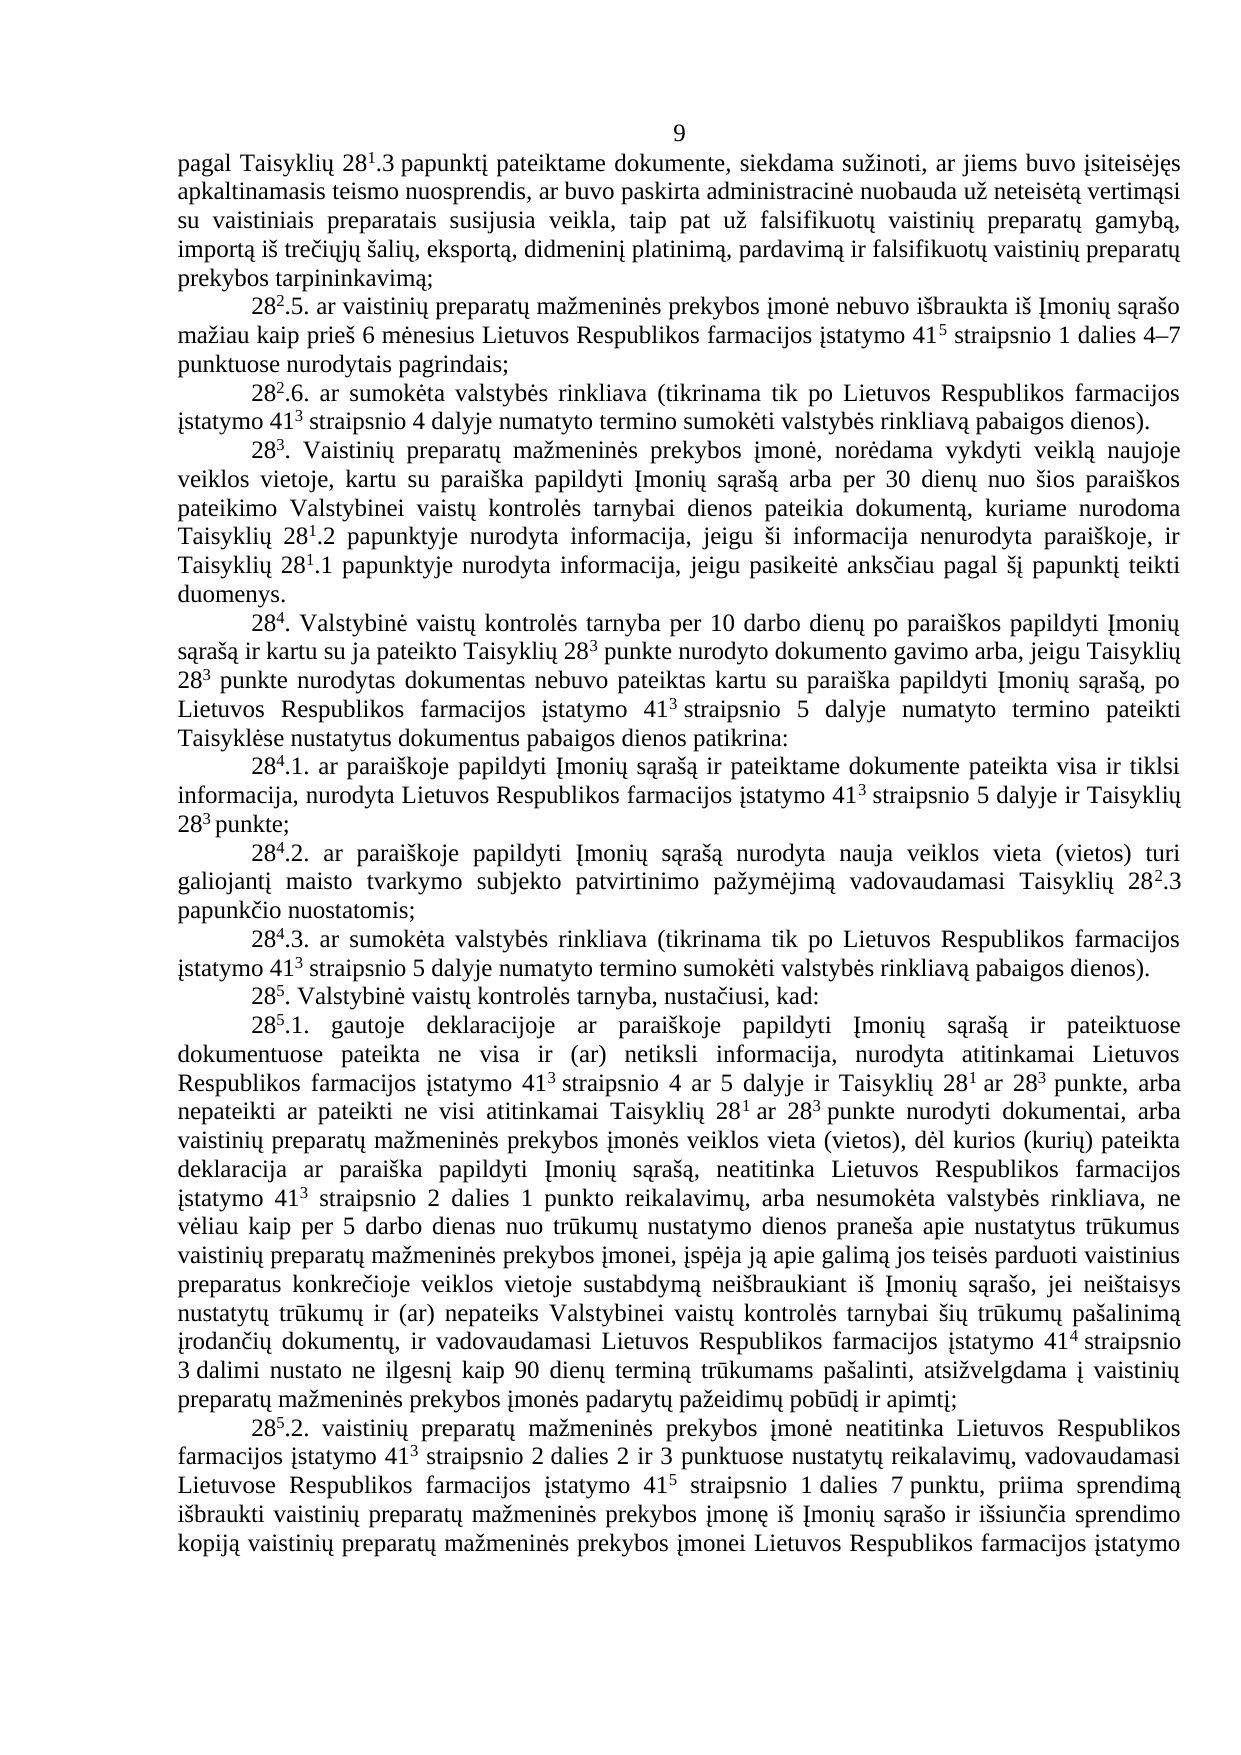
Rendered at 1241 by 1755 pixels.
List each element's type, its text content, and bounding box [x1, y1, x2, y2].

text pagal Taisyklių 281.3 papunktį pateiktame dokumente, siekdama sužinoti, ar jiems buvo įsiteisėjęs apkaltinamasis teismo nuosprendis, ar buvo paskirta administracinė nuobauda už neteisėtą vertimąsi su vaistiniais preparatais susijusia veikla, taip pat už falsifikuotų vaistinių preparatų gamybą, importą iš trečiųjų šalių, eksportą, didmeninį platinimą, pardavimą ir falsifikuotų vaistinių preparatų prekybos tarpininkavimą; [177, 148, 1181, 291]
text 283. Vaistinių preparatų mažmeninės prekybos įmonė, norėdama vykdyti veiklą naujoje veiklos vietoje, kartu su paraiška papildyti Įmonių sąrašą arba per 30 dienų nuo šios paraiškos pateikimo Valstybinei vaistų kontrolės tarnybai dienos pateikia dokumentą, kuriame nurodoma Taisyklių 281.2 papunktyje nurodyta informacija, jeigu ši informacija nenurodyta paraiškoje, ir Taisyklių 281.1 papunktyje nurodyta informacija, jeigu pasikeitė anksčiau pagal šį papunktį teikti duomenys. [177, 435, 1181, 608]
text 284. Valstybinė vaistų kontrolės tarnyba per 10 darbo dienų po paraiškos papildyti Įmonių sąrašą ir kartu su ja pateikto Taisyklių 283 punkte nurodyto dokumento gavimo arba, jeigu Taisyklių 283 punkte nurodytas dokumentas nebuvo pateiktas kartu su paraiška papildyti Įmonių sąrašą, po Lietuvos Respublikos farmacijos įstatymo 413 straipsnio 5 dalyje numatyto termino pateikti Taisyklėse nustatytus dokumentus pabaigos dienos patikrina: [177, 608, 1181, 751]
text 282.5. ar vaistinių preparatų mažmeninės prekybos įmonė nebuvo išbraukta iš Įmonių sąrašo mažiau kaip prieš 6 mėnesius Lietuvos Respublikos farmacijos įstatymo 415 straipsnio 1 dalies 4–7 punktuose nurodytais pagrindais; [177, 291, 1181, 378]
text 285. Valstybinė vaistų kontrolės tarnyba, nustačiusi, kad: [177, 981, 1181, 1010]
text 282.6. ar sumokėta valstybės rinkliava (tikrinama tik po Lietuvos Respublikos farmacijos įstatymo 413 straipsnio 4 dalyje numatyto termino sumokėti valstybės rinkliavą pabaigos dienos). [177, 378, 1181, 435]
text 284.2. ar paraiškoje papildyti Įmonių sąrašą nurodyta nauja veiklos vieta (vietos) turi galiojantį maisto tvarkymo subjekto patvirtinimo pažymėjimą vadovaudamasi Taisyklių 282.3 papunkčio nuostatomis; [177, 838, 1181, 924]
text 284.3. ar sumokėta valstybės rinkliava (tikrinama tik po Lietuvos Respublikos farmacijos įstatymo 413 straipsnio 5 dalyje numatyto termino sumokėti valstybės rinkliavą pabaigos dienos). [177, 924, 1181, 981]
text 285.1. gautoje deklaracijoje ar paraiškoje papildyti Įmonių sąrašą ir pateiktuose dokumentuose pateikta ne visa ir (ar) netiksli informacija, nurodyta atitinkamai Lietuvos Respublikos farmacijos įstatymo 413 straipsnio 4 ar 5 dalyje ir Taisyklių 281 ar 283 punkte, arba nepateikti ar pateikti ne visi atitinkamai Taisyklių 281 ar 283 punkte nurodyti dokumentai, arba vaistinių preparatų mažmeninės prekybos įmonės veiklos vieta (vietos), dėl kurios (kurių) pateikta deklaracija ar paraiška papildyti Įmonių sąrašą, neatitinka Lietuvos Respublikos farmacijos įstatymo 413 straipsnio 2 dalies 1 punkto reikalavimų, arba nesumokėta valstybės rinkliava, ne vėliau kaip per 5 darbo dienas nuo trūkumų nustatymo dienos praneša apie nustatytus trūkumus vaistinių preparatų mažmeninės prekybos įmonei, įspėja ją apie galimą jos teisės parduoti vaistinius preparatus konkrečioje veiklos vietoje sustabdymą neišbraukiant iš Įmonių sąrašo, jei neištaisys nustatytų trūkumų ir (ar) nepateiks Valstybinei vaistų kontrolės tarnybai šių trūkumų pašalinimą įrodančių dokumentų, ir vadovaudamasi Lietuvos Respublikos farmacijos įstatymo 414 straipsnio 3 dalimi nustato ne ilgesnį kaip 90 dienų terminą trūkumams pašalinti, atsižvelgdama į vaistinių preparatų mažmeninės prekybos įmonės padarytų pažeidimų pobūdį ir apimtį; [177, 1010, 1181, 1413]
text 285.2. vaistinių preparatų mažmeninės prekybos įmonė neatitinka Lietuvos Respublikos farmacijos įstatymo 413 straipsnio 2 dalies 2 ir 3 punktuose nustatytų reikalavimų, vadovaudamasi Lietuvose Respublikos farmacijos įstatymo 415 straipsnio 1 dalies 7 punktu, priima sprendimą išbraukti vaistinių preparatų mažmeninės prekybos įmonę iš Įmonių sąrašo ir išsiunčia sprendimo kopiją vaistinių preparatų mažmeninės prekybos įmonei Lietuvos Respublikos farmacijos įstatymo [177, 1413, 1181, 1556]
text 284.1. ar paraiškoje papildyti Įmonių sąrašą ir pateiktame dokumente pateikta visa ir tiklsi informacija, nurodyta Lietuvos Respublikos farmacijos įstatymo 413 straipsnio 5 dalyje ir Taisyklių 283 punkte; [177, 751, 1181, 838]
